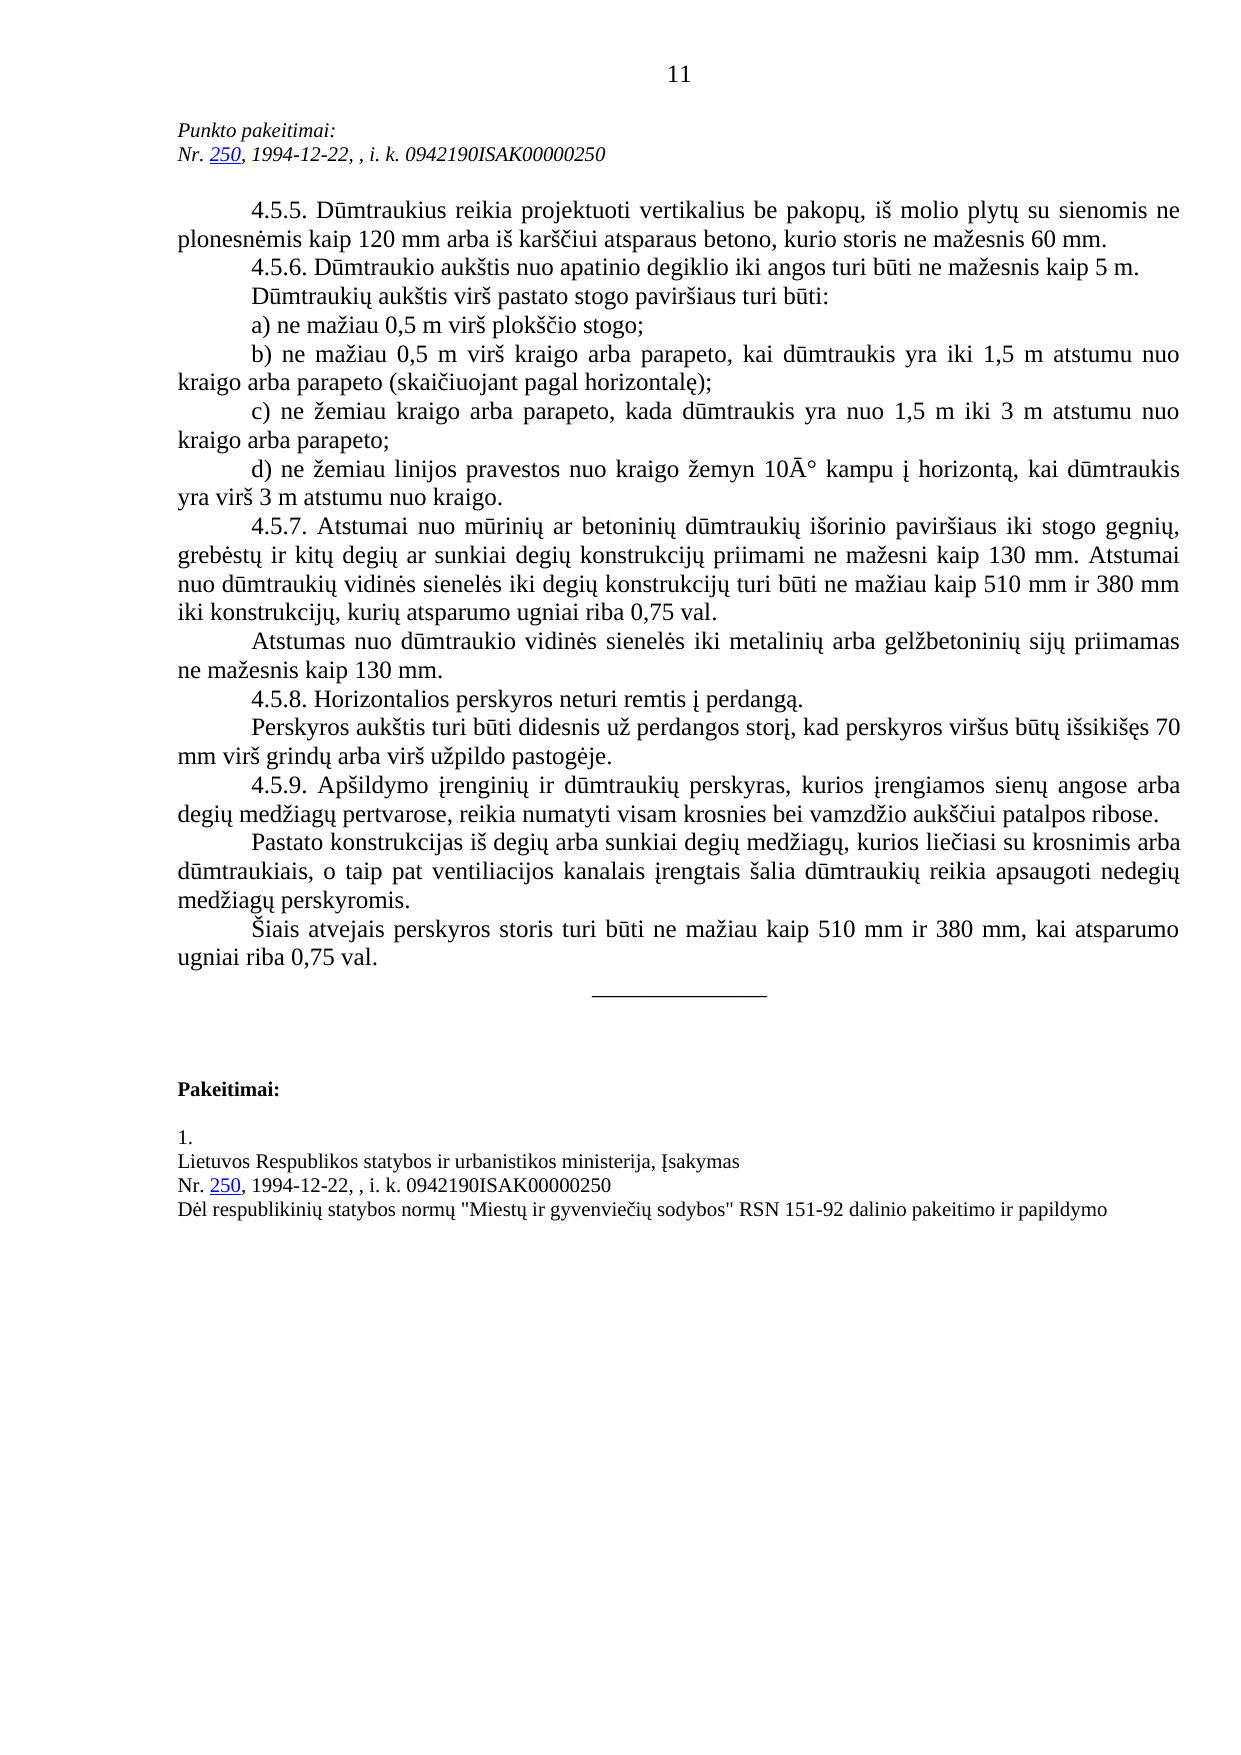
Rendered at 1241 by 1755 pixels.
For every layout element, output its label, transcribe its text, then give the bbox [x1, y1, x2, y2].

text 4.5.5. Dūmtraukius reikia projektuoti vertikalius be pakopų, iš molio plytų su sienomis ne plonesnėmis kaip 120 mm arba iš karščiui atsparaus betono, kurio storis ne mažesnis 60 mm. [177, 195, 1181, 252]
text b) ne mažiau 0,5 m virš kraigo arba parapeto, kai dūmtraukis yra iki 1,5 m atstumu nuo kraigo arba parapeto (skaičiuojant pagal horizontalę); [177, 339, 1181, 396]
text Nr. 250, 1994-12-22, , i. k. 0942190ISAK00000250 [177, 1173, 1181, 1197]
text ______________ [177, 971, 1181, 1000]
text Pastato konstrukcijas iš degių arba sunkiai degių medžiagų, kurios liečiasi su krosnimis arba dūmtraukiais, o taip pat ventiliacijos kanalais įrengtais šalia dūmtraukių reikia apsaugoti nedegių medžiagų perskyromis. [177, 827, 1181, 914]
text c) ne žemiau kraigo arba parapeto, kada dūmtraukis yra nuo 1,5 m iki 3 m atstumu nuo kraigo arba parapeto; [177, 396, 1181, 454]
text 4.5.9. Apšildymo įrenginių ir dūmtraukių perskyras, kurios įrengiamos sienų angose arba degių medžiagų pertvarose, reikia numatyti visam krosnies bei vamzdžio aukščiui patalpos ribose. [177, 770, 1181, 827]
text Dėl respublikinių statybos normų "Miestų ir gyvenviečių sodybos" RSN 151-92 dalinio pakeitimo ir papildymo [177, 1197, 1181, 1221]
text 4.5.6. Dūmtraukio aukštis nuo apatinio degiklio iki angos turi būti ne mažesnis kaip 5 m. [177, 252, 1181, 281]
text 4.5.8. Horizontalios perskyros neturi remtis į perdangą. [177, 684, 1181, 712]
text Dūmtraukių aukštis virš pastato stogo paviršiaus turi būti: [177, 281, 1181, 310]
text Pakeitimai: [177, 1077, 1181, 1101]
text 4.5.7. Atstumai nuo mūrinių ar betoninių dūmtraukių išorinio paviršiaus iki stogo gegnių, grebėstų ir kitų degių ar sunkiai degių konstrukcijų priimami ne mažesni kaip 130 mm. Atstumai nuo dūmtraukių vidinės sienelės iki degių konstrukcijų turi būti ne mažiau kaip 510 mm ir 380 mm iki konstrukcijų, kurių atsparumo ugniai riba 0,75 val. [177, 511, 1181, 626]
text Lietuvos Respublikos statybos ir urbanistikos ministerija, Įsakymas [177, 1149, 1181, 1173]
text Perskyros aukštis turi būti didesnis už perdangos storį, kad perskyros viršus būtų išsikišęs 70 mm virš grindų arba virš užpildo pastogėje. [177, 712, 1181, 770]
text Šiais atvejais perskyros storis turi būti ne mažiau kaip 510 mm ir 380 mm, kai atsparumo ugniai riba 0,75 val. [177, 914, 1181, 971]
text 1. [177, 1125, 1181, 1149]
text Punkto pakeitimai: [177, 118, 1181, 142]
text Nr. 250, 1994-12-22, , i. k. 0942190ISAK00000250 [177, 142, 1181, 166]
text a) ne mažiau 0,5 m virš plokščio stogo; [177, 310, 1181, 339]
text Atstumas nuo dūmtraukio vidinės sienelės iki metalinių arba gelžbetoninių sijų priimamas ne mažesnis kaip 130 mm. [177, 626, 1181, 684]
text d) ne žemiau linijos pravestos nuo kraigo žemyn 10Ā° kampu į horizontą, kai dūmtraukis yra virš 3 m atstumu nuo kraigo. [177, 454, 1181, 511]
